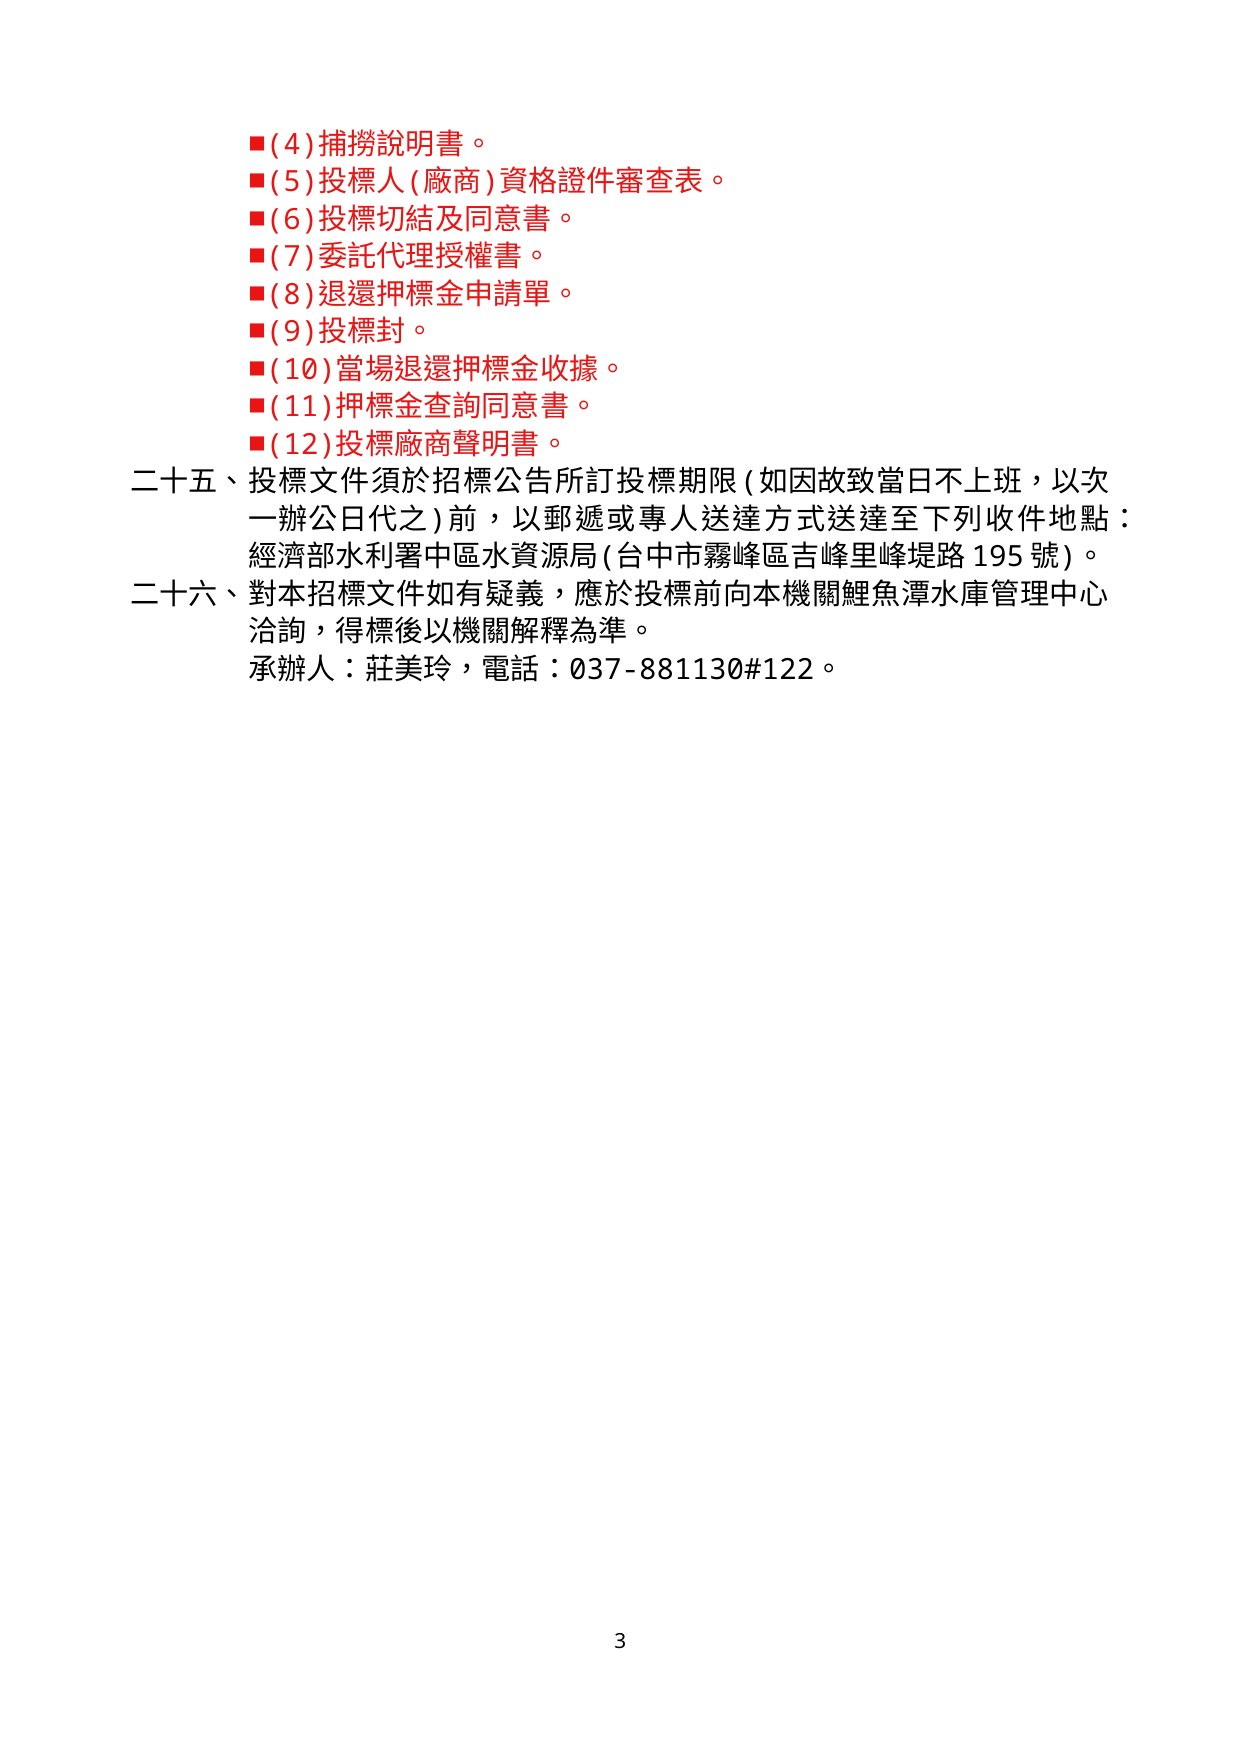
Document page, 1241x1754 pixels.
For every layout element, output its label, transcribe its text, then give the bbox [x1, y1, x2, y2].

list ■(6)投標切結及同意書。 [130, 199, 1110, 237]
list 對本招標文件如有疑義，應於投標前向本機關鯉魚潭水庫管理中心洽詢，得標後以機關解釋為準。 [130, 574, 1110, 649]
list 投標文件須於招標公告所訂投標期限(如因故致當日不上班，以次一辦公日代之)前，以郵遞或專人送達方式送達至下列收件地點：經濟部水利署中區水資源局(台中市霧峰區吉峰里峰堤路195號)。 [130, 462, 1110, 574]
list ■(12)投標廠商聲明書。 [130, 424, 1110, 462]
list ■(9)投標封。 [130, 312, 1110, 349]
list ■(4)捕撈說明書。 [130, 124, 1110, 162]
list ■(5)投標人(廠商)資格證件審查表。 [130, 162, 1110, 199]
list ■(11)押標金查詢同意書。 [130, 387, 1110, 424]
list ■(10)當場退還押標金收據。 [130, 349, 1110, 387]
list ■(7)委託代理授權書。 [130, 237, 1110, 274]
list 承辦人：莊美玲，電話：037-881130#122。 [130, 649, 1110, 687]
list ■(8)退還押標金申請單。 [130, 274, 1110, 312]
